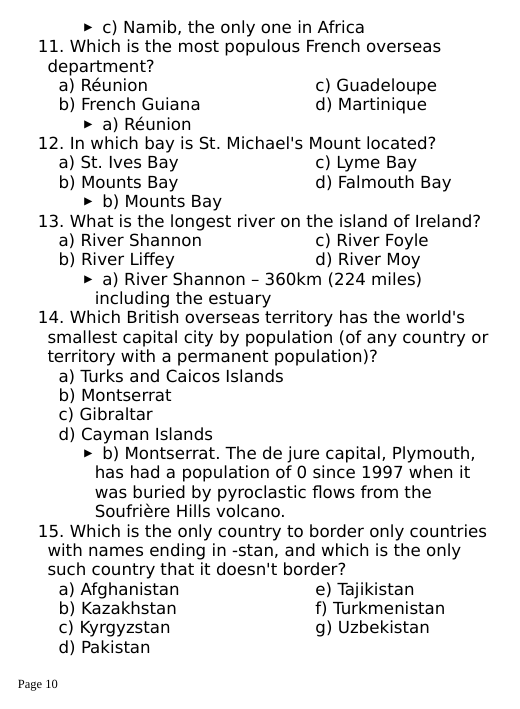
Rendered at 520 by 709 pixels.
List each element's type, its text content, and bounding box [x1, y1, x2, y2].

list River Foyle [310, 231, 502, 250]
list Mounts Bay [53, 173, 245, 192]
list c) Namib, the only one in Africa [83, 18, 502, 37]
list In which bay is St. Michael's Mount located? [32, 134, 502, 153]
list b) Mounts Bay [83, 192, 502, 211]
list a) Réunion [83, 114, 502, 134]
list Pakistan [53, 638, 245, 657]
list River Moy [310, 250, 502, 269]
list Afghanistan [53, 579, 245, 599]
list Uzbekistan [310, 618, 502, 638]
list Gibraltar [53, 405, 502, 424]
list Guadeloupe [310, 76, 502, 95]
list Which British overseas territory has the world's smallest capital city by population (of any country or territory with a permanent population)? [32, 308, 502, 366]
list Which is the only country to border only countries with names ending in -stan, and which is the only such country that it doesn't border? [32, 521, 502, 579]
list River Shannon [53, 231, 245, 250]
list Turks and Caicos Islands [53, 366, 502, 386]
list Kazakhstan [53, 599, 245, 618]
list Turkmenistan [310, 599, 502, 618]
list Falmouth Bay [310, 173, 502, 192]
list Kyrgyzstan [53, 618, 245, 638]
list What is the longest river on the island of Ireland? [32, 211, 502, 231]
list Cayman Islands [53, 424, 502, 444]
list St. Ives Bay [53, 153, 245, 173]
list Lyme Bay [310, 153, 502, 173]
list Tajikistan [310, 579, 502, 599]
list Montserrat [53, 386, 502, 405]
list Which is the most populous French overseas department? [32, 37, 502, 76]
list French Guiana [53, 95, 245, 114]
list a) River Shannon – 360km (224 miles) including the estuary [83, 269, 502, 308]
list Martinique [310, 95, 502, 114]
list b) Montserrat. The de jure capital, Plymouth, has had a population of 0 since 1997 when it was buried by pyroclastic flows from the Soufrière Hills volcano. [83, 444, 502, 521]
list Réunion [53, 76, 245, 95]
list River Liffey [53, 250, 245, 269]
